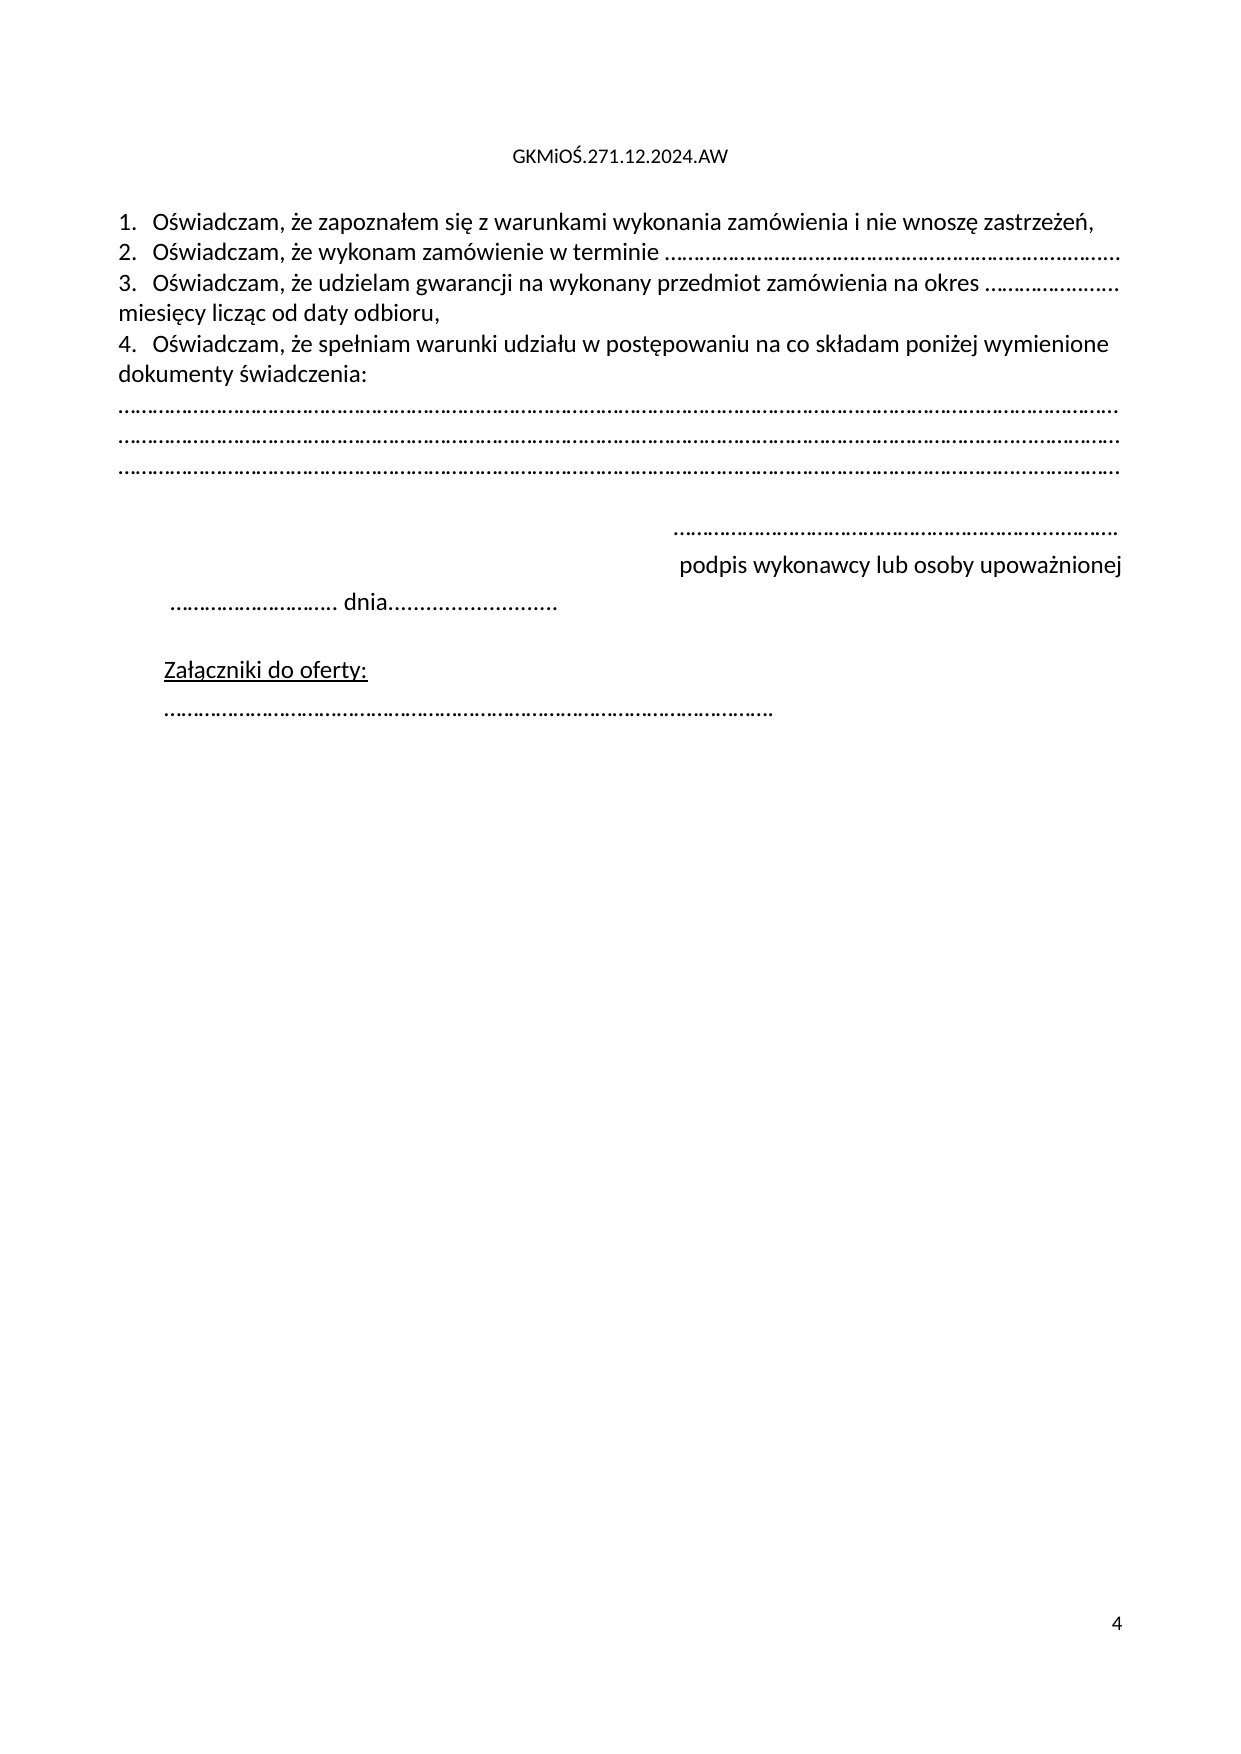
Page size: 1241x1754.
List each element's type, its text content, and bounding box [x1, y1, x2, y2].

list Oświadczam, że spełniam warunki udziału w postępowaniu na co składam poniżej wymienione dokumenty świadczenia: [118, 328, 1122, 389]
text Załączniki do oferty: [164, 654, 1122, 685]
list Oświadczam, że zapoznałem się z warunkami wykonania zamówienia i nie wnoszę zastrzeżeń, [118, 206, 1122, 236]
text ……………………….. dnia........................... [170, 586, 1122, 616]
text …………………………………………………………………………………………………………………………………………...…………… [118, 450, 1122, 480]
list Oświadczam, że udzielam gwarancji na wykonany przedmiot zamówienia na okres ……………..…... miesięcy licząc od daty odbioru, [118, 267, 1122, 328]
text ……………………………………………………………………………………………………………………………………………………………………………………………………………………………………………………………………………………………………...…………… [118, 389, 1122, 450]
list Oświadczam, że wykonam zamówienie w terminie …………………………………………………………….……... [118, 236, 1122, 267]
text ………………………………………………………....………. [673, 511, 1122, 541]
text ……………………………………………………………………………………………. [164, 693, 1122, 723]
text podpis wykonawcy lub osoby upoważnionej [118, 549, 1122, 580]
